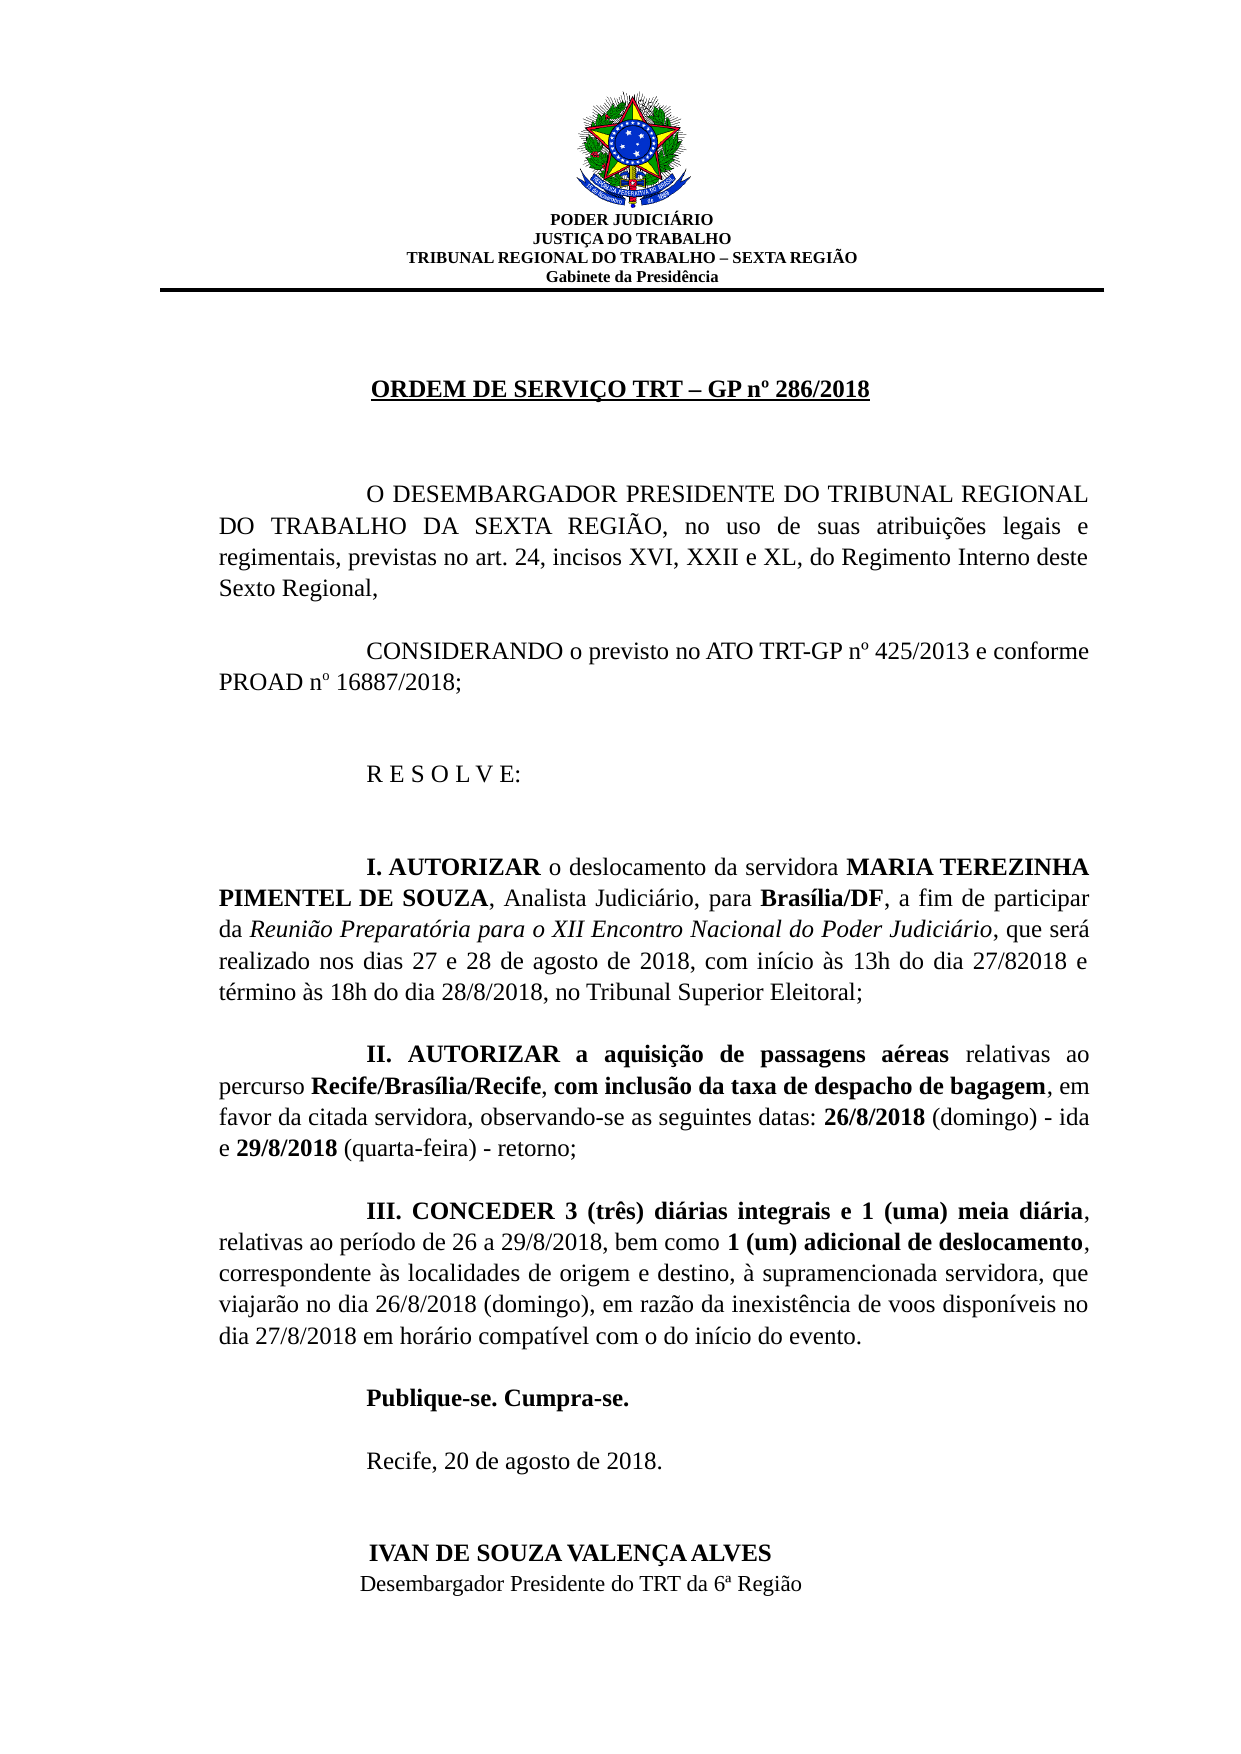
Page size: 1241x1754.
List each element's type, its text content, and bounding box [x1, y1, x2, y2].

text R E S O L V E: [218, 759, 1090, 788]
text Desembargador Presidente do TRT da 6ª Região [159, 1567, 1045, 1598]
text CONSIDERANDO o previsto no ATO TRT-GP nº 425/2013 e conforme PROAD no 16887/2018; [218, 634, 1090, 697]
text Recife, 20 de agosto de 2018. [218, 1444, 1045, 1475]
text IVAN DE SOUZA VALENÇA ALVES [218, 1538, 1045, 1567]
subtitle ORDEM DE SERVIÇO TRT – GP nº 286/2018 [189, 374, 1045, 403]
text O DESEMBARGADOR PRESIDENTE DO TRIBUNAL REGIONAL DO TRABALHO DA SEXTA REGIÃO, no uso de suas atribuições legais e regimentais, previstas no art. 24, incisos XVI, XXII e XL, do Regimento Interno deste Sexto Regional, [218, 478, 1090, 603]
text Publique-se. Cumpra-se. [218, 1382, 1045, 1413]
text I. AUTORIZAR o deslocamento da servidora MARIA TEREZINHA PIMENTEL DE SOUZA, Analista Judiciário, para Brasília/DF, a fim de participar da Reunião Preparatória para o XII Encontro Nacional do Poder Judiciário, que será realizado nos dias 27 e 28 de agosto de 2018, com início às 13h do dia 27/82018 e término às 18h do dia 28/8/2018, no Tribunal Superior Eleitoral; [218, 850, 1090, 1007]
text III. CONCEDER 3 (três) diárias integrais e 1 (uma) meia diária, relativas ao período de 26 a 29/8/2018, bem como 1 (um) adicional de deslocamento, correspondente às localidades de origem e destino, à supramencionada servidora, que viajarão no dia 26/8/2018 (domingo), em razão da inexistência de voos disponíveis no dia 27/8/2018 em horário compatível com o do início do evento. [218, 1194, 1090, 1350]
picture [570, 88, 694, 210]
text II. AUTORIZAR a aquisição de passagens aéreas relativas ao percurso Recife/Brasília/Recife, com inclusão da taxa de despacho de bagagem, em favor da citada servidora, observando-se as seguintes datas: 26/8/2018 (domingo) - ida e 29/8/2018 (quarta-feira) - retorno; [218, 1038, 1090, 1163]
